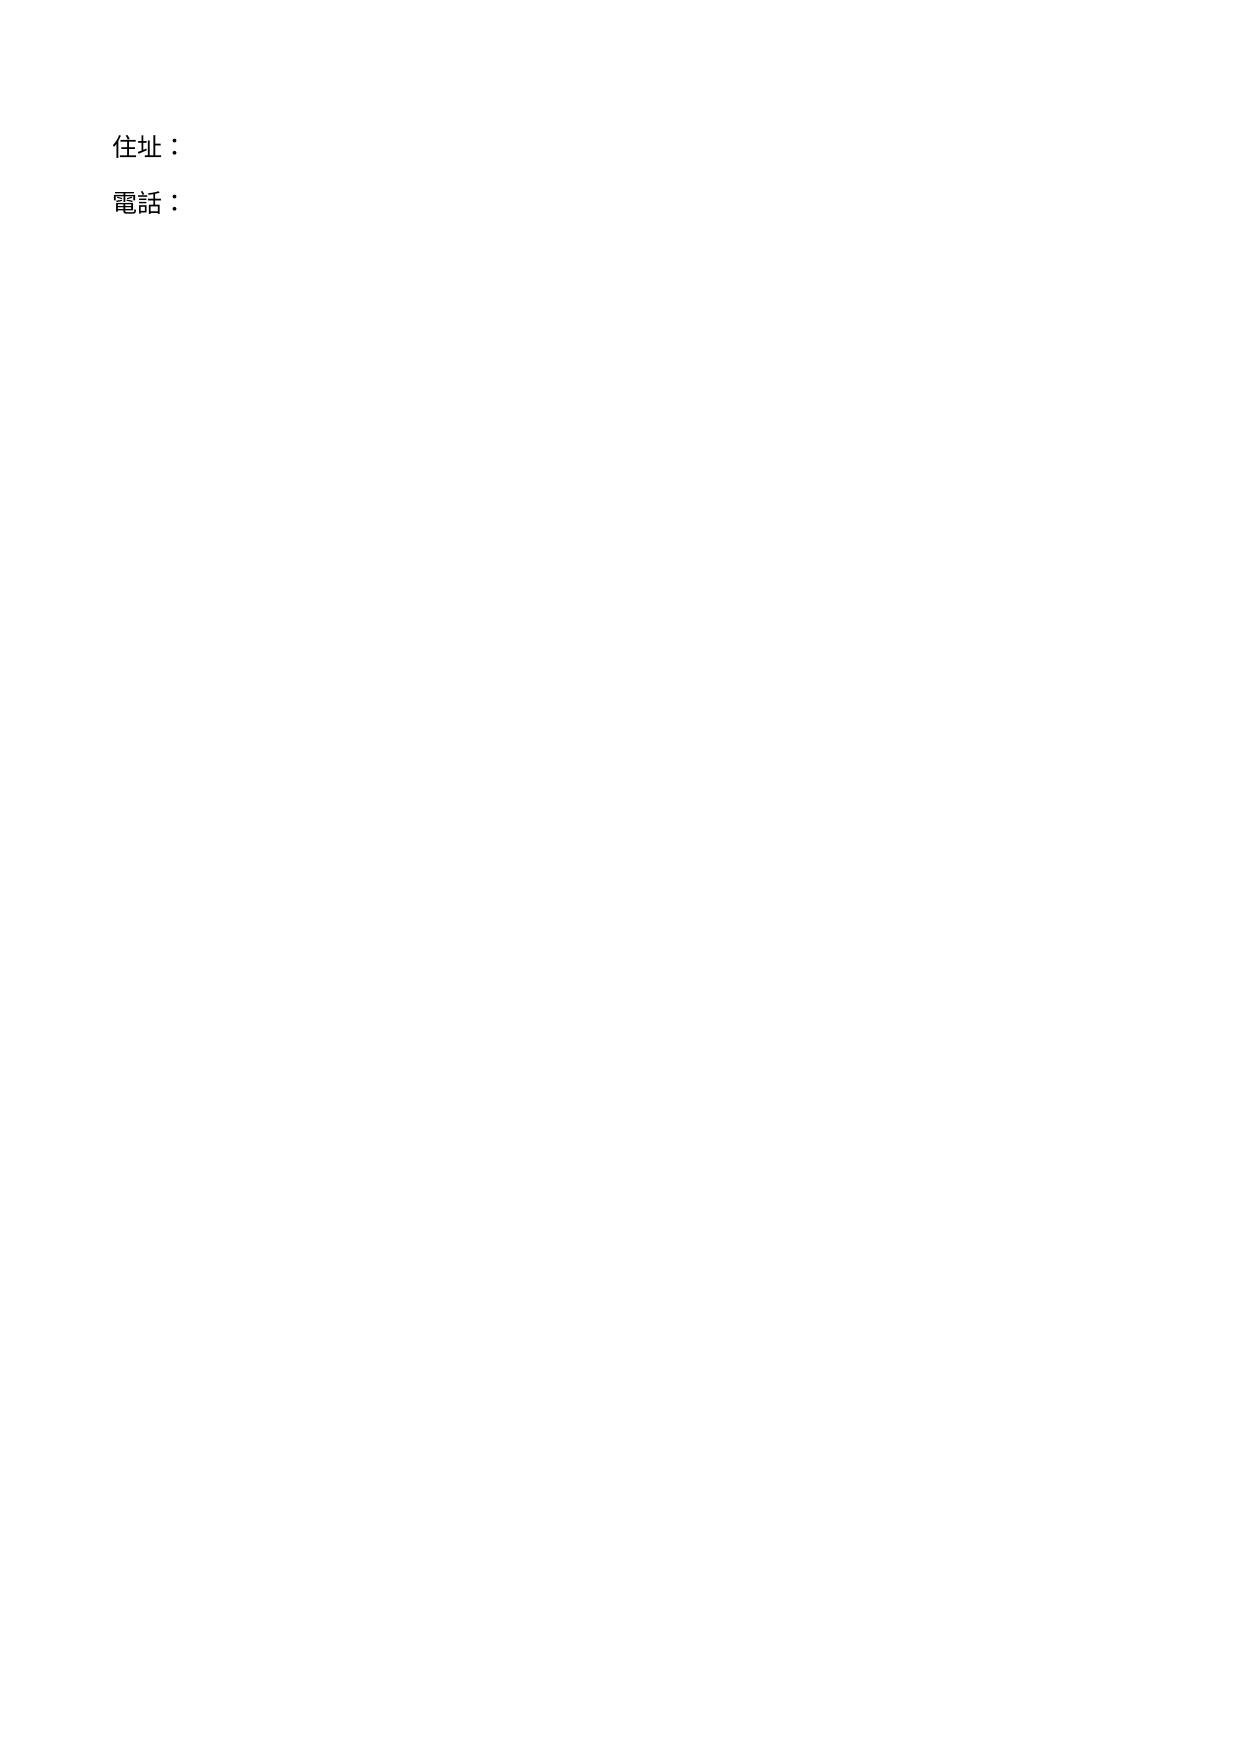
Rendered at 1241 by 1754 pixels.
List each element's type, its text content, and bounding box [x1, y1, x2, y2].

text 住址： [112, 127, 620, 164]
text 電話： [112, 183, 620, 221]
